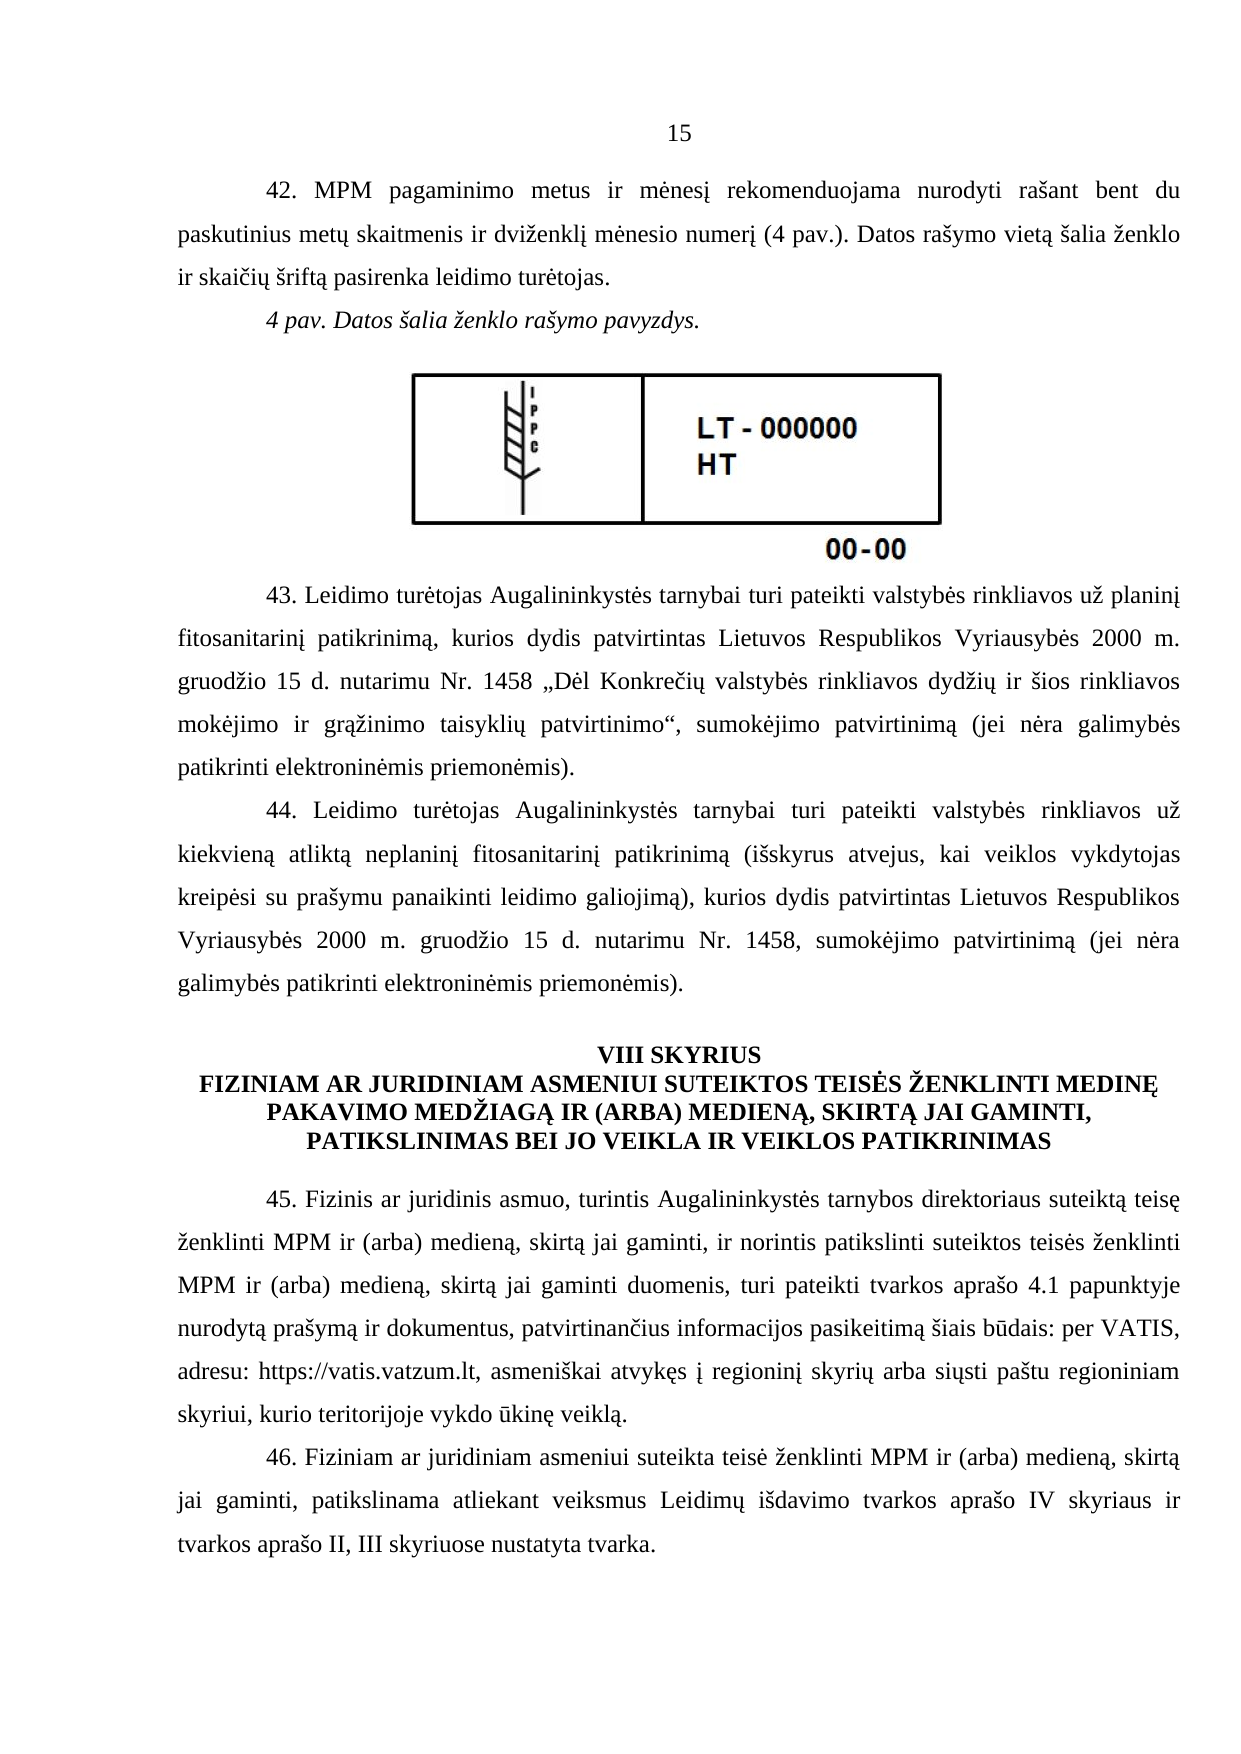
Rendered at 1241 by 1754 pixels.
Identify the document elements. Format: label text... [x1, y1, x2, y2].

text 4 pav. Datos šalia ženklo rašymo pavyzdys. [177, 305, 1181, 334]
text 42. MPM pagaminimo metus ir mėnesį rekomenduojama nurodyti rašant bent du paskutinius metų skaitmenis ir dviženklį mėnesio numerį (4 pav.). Datos rašymo vietą šalia ženklo ir skaičių šriftą pasirenka leidimo turėtojas. [177, 176, 1181, 291]
text 46. Fiziniam ar juridiniam asmeniui suteikta teisė ženklinti MPM ir (arba) medieną, skirtą jai gaminti, patikslinama atliekant veiksmus Leidimų išdavimo tvarkos aprašo IV skyriaus ir tvarkos aprašo II, III skyriuose nustatyta tvarka. [177, 1442, 1181, 1557]
text 44. Leidimo turėtojas Augalininkystės tarnybai turi pateikti valstybės rinkliavos už kiekvieną atliktą neplaninį fitosanitarinį patikrinimą (išskyrus atvejus, kai veiklos vykdytojas kreipėsi su prašymu panaikinti leidimo galiojimą), kurios dydis patvirtintas Lietuvos Respublikos Vyriausybės 2000 m. gruodžio 15 d. nutarimu Nr. 1458, sumokėjimo patvirtinimą (jei nėra galimybės patikrinti elektroninėmis priemonėmis). [177, 796, 1181, 997]
text 43. Leidimo turėtojas Augalininkystės tarnybai turi pateikti valstybės rinkliavos už planinį fitosanitarinį patikrinimą, kurios dydis patvirtintas Lietuvos Respublikos Vyriausybės 2000 m. gruodžio 15 d. nutarimu Nr. 1458 „Dėl Konkrečių valstybės rinkliavos dydžių ir šios rinkliavos mokėjimo ir grąžinimo taisyklių patvirtinimo“, sumokėjimo patvirtinimą (jei nėra galimybės patikrinti elektroninėmis priemonėmis). [177, 580, 1181, 781]
text VIII SKYRIUS [177, 1040, 1181, 1069]
text FIZINIAM AR JURIDINIAM ASMENIUI SUTEIKTOS TEISĖS ŽENKLINTI MEDINĘ PAKAVIMO MEDŽIAGĄ IR (ARBA) MEDIENĄ, SKIRTĄ JAI GAMINTI, PATIKSLINIMAS BEI JO VEIKLA IR VEIKLOS PATIKRINIMAS [177, 1069, 1181, 1155]
text 45. Fizinis ar juridinis asmuo, turintis Augalininkystės tarnybos direktoriaus suteiktą teisę ženklinti MPM ir (arba) medieną, skirtą jai gaminti, ir norintis patikslinti suteiktos teisės ženklinti MPM ir (arba) medieną, skirtą jai gaminti duomenis, turi pateikti tvarkos aprašo 4.1 papunktyje nurodytą prašymą ir dokumentus, patvirtinančius informacijos pasikeitimą šiais būdais: per VATIS, adresu: https://vatis.vatzum.lt, asmeniškai atvykęs į regioninį skyrių arba siųsti paštu regioniniam skyriui, kurio teritorijoje vykdo ūkinę veiklą. [177, 1184, 1181, 1428]
